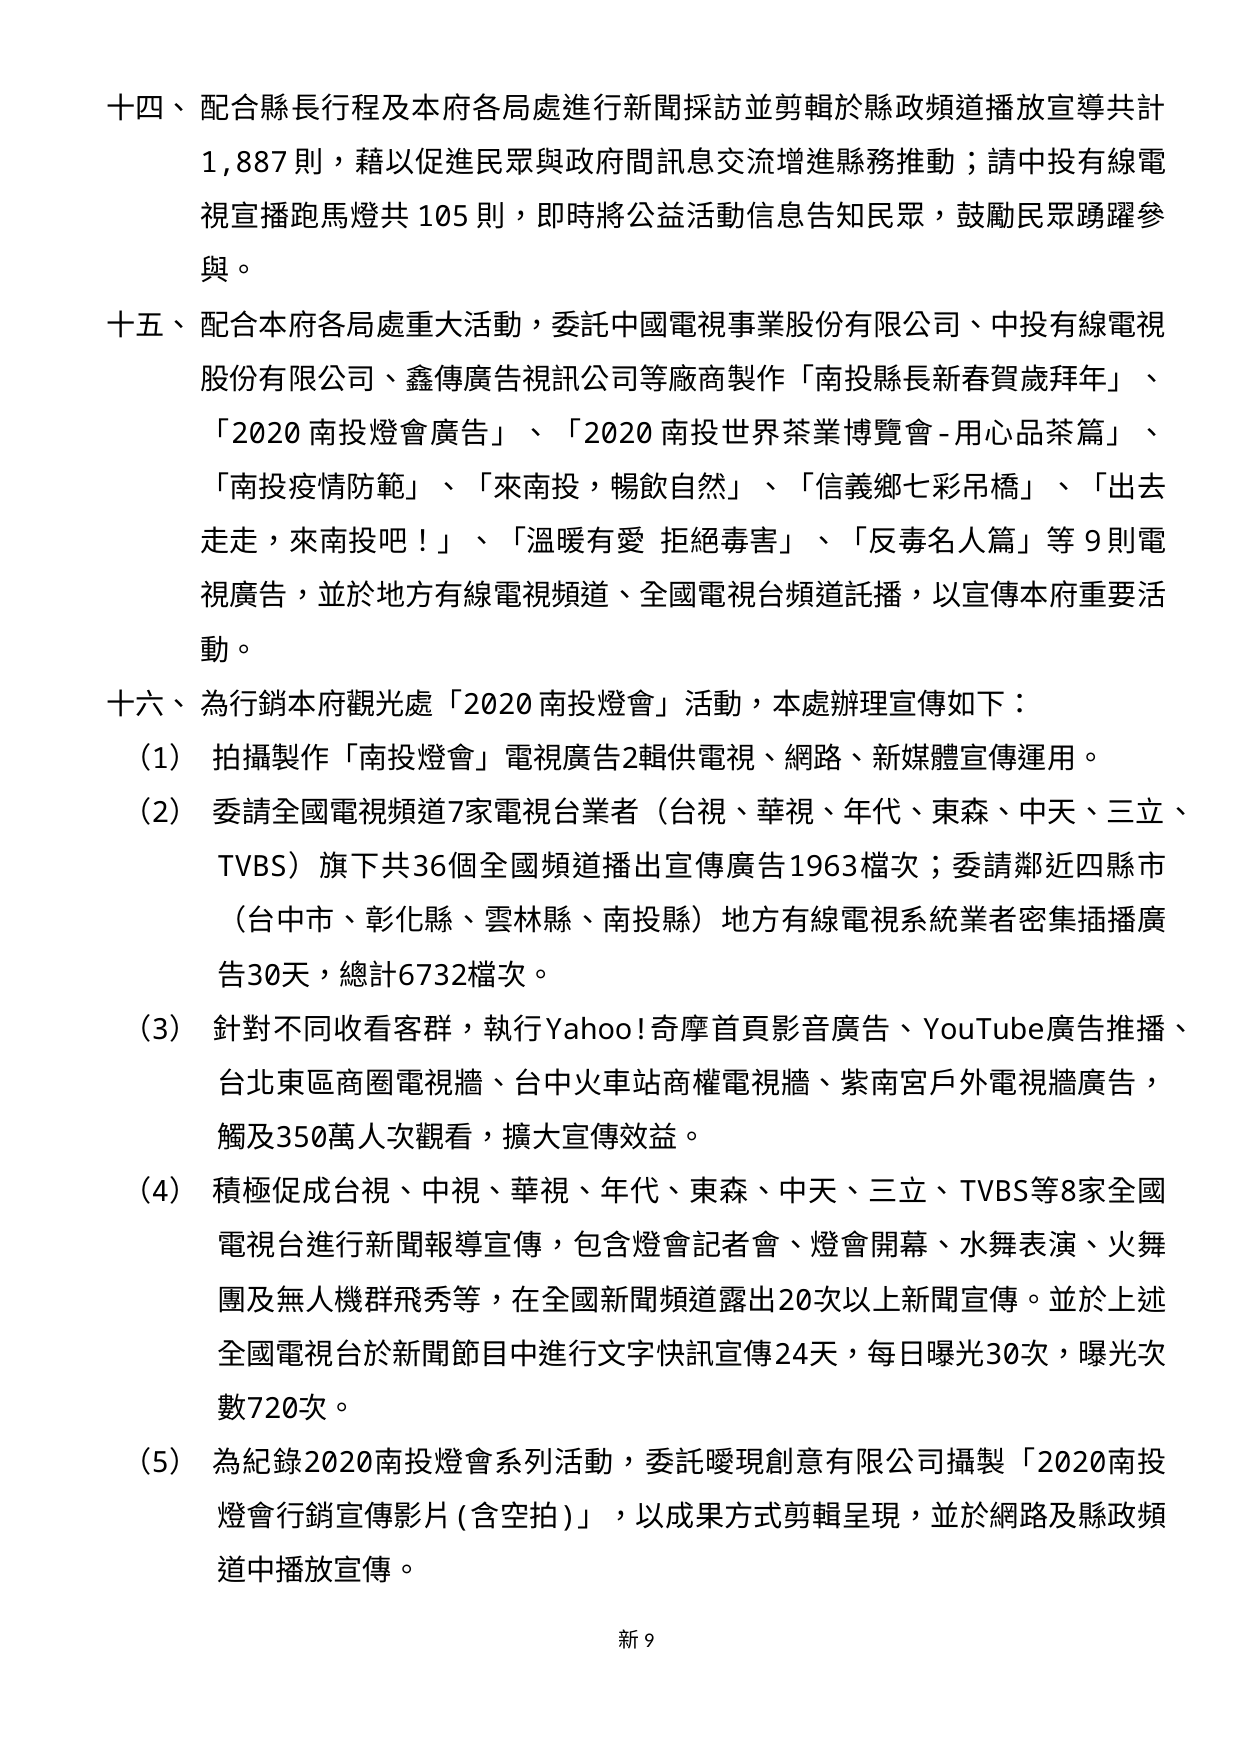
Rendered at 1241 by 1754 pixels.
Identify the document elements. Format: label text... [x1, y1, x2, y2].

list 積極促成台視、中視、華視、年代、東森、中天、三立、TVBS等8家全國電視台進行新聞報導宣傳，包含燈會記者會、燈會開幕、水舞表演、火舞團及無人機群飛秀等，在全國新聞頻道露出20次以上新聞宣傳。並於上述全國電視台於新聞節目中進行文字快訊宣傳24天，每日曝光30次，曝光次數720次。 [122, 1158, 1167, 1429]
list 拍攝製作「南投燈會」電視廣告2輯供電視、網路、新媒體宣傳運用。 [122, 725, 1167, 779]
list 配合縣長行程及本府各局處進行新聞採訪並剪輯於縣政頻道播放宣導共計1,887則，藉以促進民眾與政府間訊息交流增進縣務推動；請中投有線電視宣播跑馬燈共105則，即時將公益活動信息告知民眾，鼓勵民眾踴躍參與。 [106, 75, 1167, 292]
list 為行銷本府觀光處「2020南投燈會」活動，本處辦理宣傳如下： [106, 671, 1167, 725]
list 委請全國電視頻道7家電視台業者（台視、華視、年代、東森、中天、三立、TVBS）旗下共36個全國頻道播出宣傳廣告1963檔次；委請鄰近四縣市（台中市、彰化縣、雲林縣、南投縣）地方有線電視系統業者密集插播廣告30天，總計6732檔次。 [122, 779, 1167, 996]
list 配合本府各局處重大活動，委託中國電視事業股份有限公司、中投有線電視股份有限公司、鑫傳廣告視訊公司等廠商製作「南投縣長新春賀歲拜年」、「2020南投燈會廣告」、「2020南投世界茶業博覽會-用心品茶篇」、「南投疫情防範」、「來南投，暢飲自然」、「信義鄉七彩吊橋」、「出去走走，來南投吧！」、「溫暖有愛 拒絕毒害」、「反毒名人篇」等9則電視廣告，並於地方有線電視頻道、全國電視台頻道託播，以宣傳本府重要活動。 [106, 292, 1167, 671]
list 為紀錄2020南投燈會系列活動，委託曖現創意有限公司攝製「2020南投燈會行銷宣傳影片(含空拍)」，以成果方式剪輯呈現，並於網路及縣政頻道中播放宣傳。 [122, 1429, 1167, 1592]
list 針對不同收看客群，執行Yahoo!奇摩首頁影音廣告、YouTube廣告推播、台北東區商圈電視牆、台中火車站商權電視牆、紫南宮戶外電視牆廣告，觸及350萬人次觀看，擴大宣傳效益。 [122, 996, 1167, 1158]
